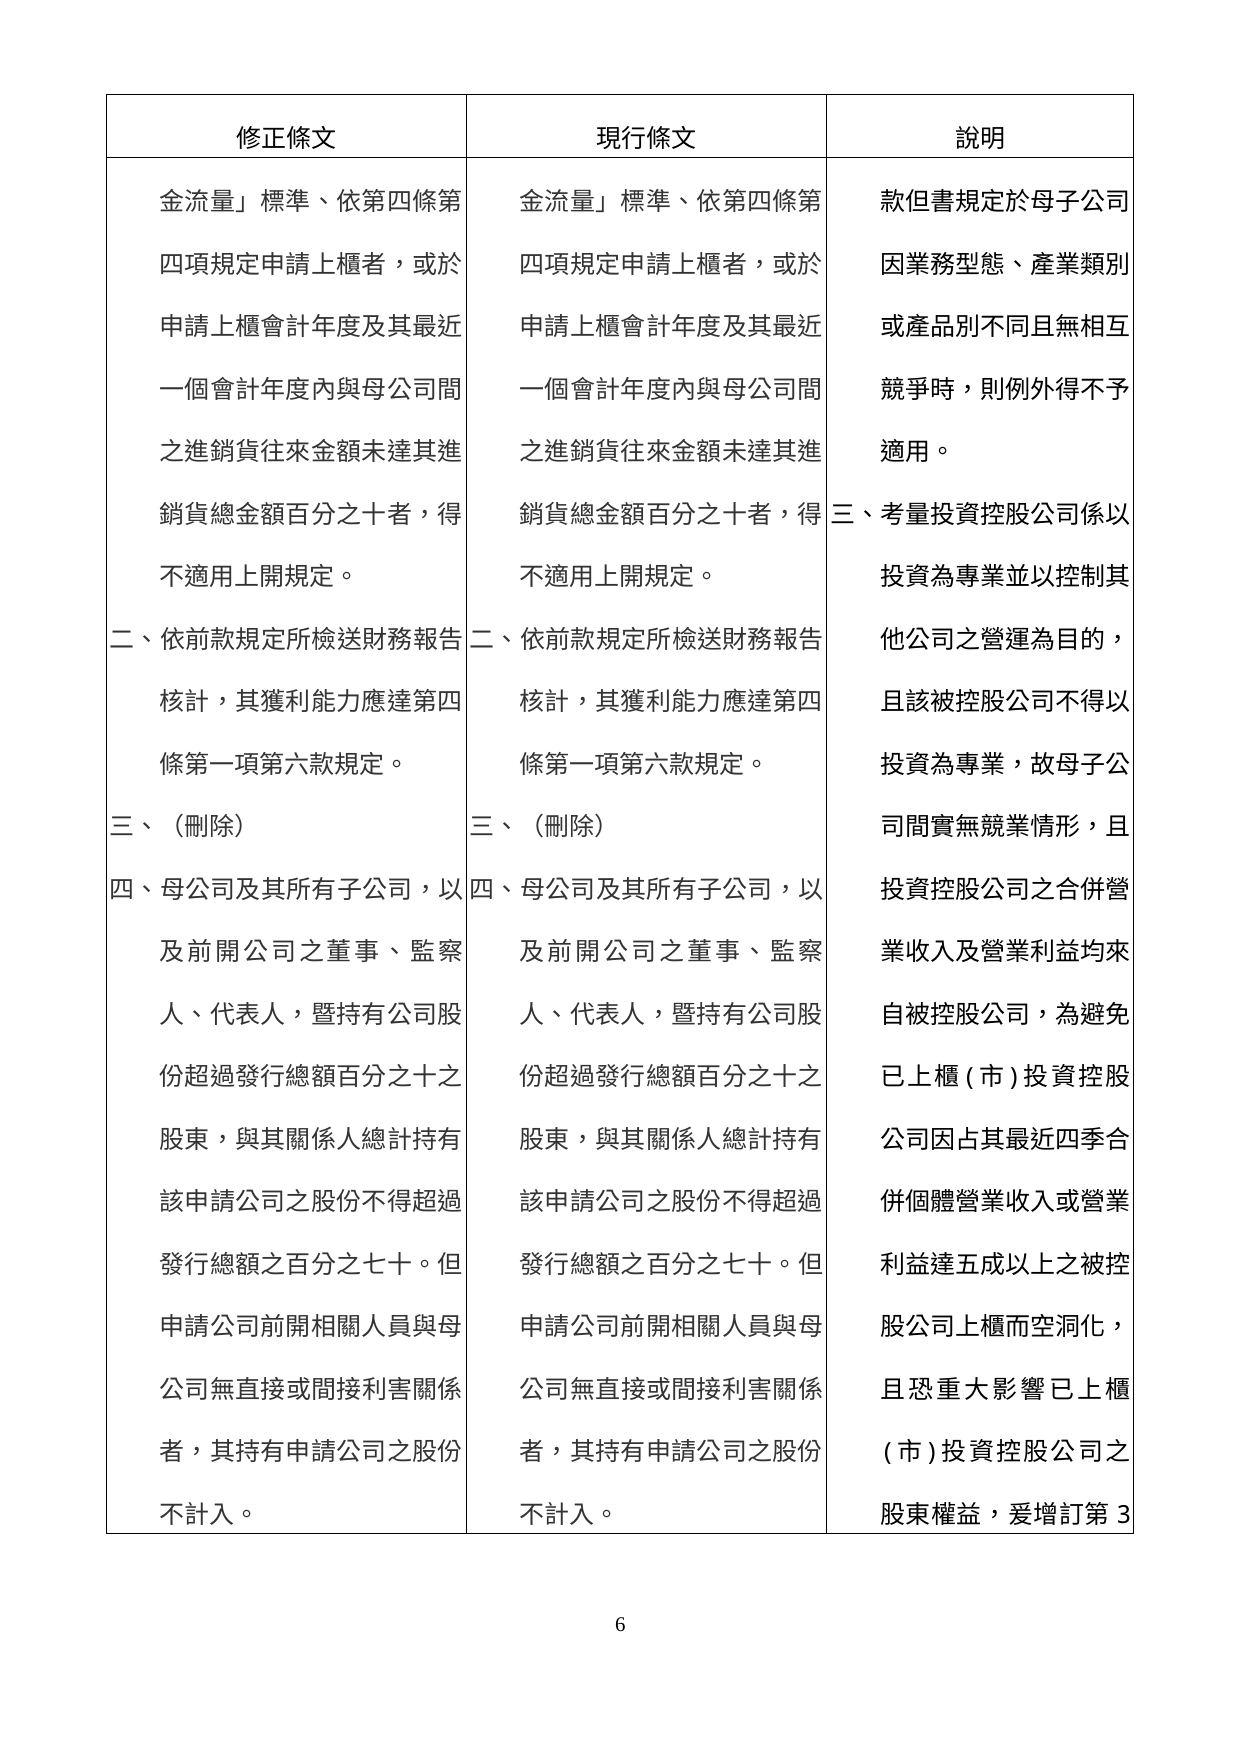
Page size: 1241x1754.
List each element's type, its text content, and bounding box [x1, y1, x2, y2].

table_header 修正條文 [107, 95, 466, 157]
table_cell 款但書規定於母子公司因業務型態、產業類別或產品別不同且無相互競爭時，則例外得不予適用。 三、考量投資控股公司係以投資為專業並以控制其他公司之營運為目的，且該被控股公司不得以投資為專業，故母子公司間實無競業情形，且投資控股公司之合併營業收入及營業利益均來自被控股公司，為避免已上櫃(市)投資控股公司因占其最近四季合併個體營業收入或營業利益達五成以上之被控股公司上櫃而空洞化，且恐重大影響已上櫃(市)投資控股公司之股東權益，爰增訂第3 [827, 158, 1133, 1533]
table_cell 金流量」標準、依第四條第四項規定申請上櫃者，或於申請上櫃會計年度及其最近一個會計年度內與母公司間之進銷貨往來金額未達其進銷貨總金額百分之十者，得不適用上開規定。 二、依前款規定所檢送財務報告核計，其獲利能力應達第四條第一項第六款規定。 三、（刪除） 四、母公司及其所有子公司，以及前開公司之董事、監察人、代表人，暨持有公司股份超過發行總額百分之十之股東，與其關係人總計持有該申請公司之股份不得超過發行總額之百分之七十。但申請公司前開相關人員與母公司無直接或間接利害關係者，其持有申請公司之股份不計入。 [107, 158, 466, 1533]
table_cell 金流量」標準、依第四條第四項規定申請上櫃者，或於申請上櫃會計年度及其最近一個會計年度內與母公司間之進銷貨往來金額未達其進銷貨總金額百分之十者，得不適用上開規定。 二、依前款規定所檢送財務報告核計，其獲利能力應達第四條第一項第六款規定。 三、（刪除） 四、母公司及其所有子公司，以及前開公司之董事、監察人、代表人，暨持有公司股份超過發行總額百分之十之股東，與其關係人總計持有該申請公司之股份不得超過發行總額之百分之七十。但申請公司前開相關人員與母公司無直接或間接利害關係者，其持有申請公司之股份不計入。 [467, 158, 826, 1533]
table_header 說明 [827, 95, 1133, 157]
table_header 現行條文 [467, 95, 826, 157]
